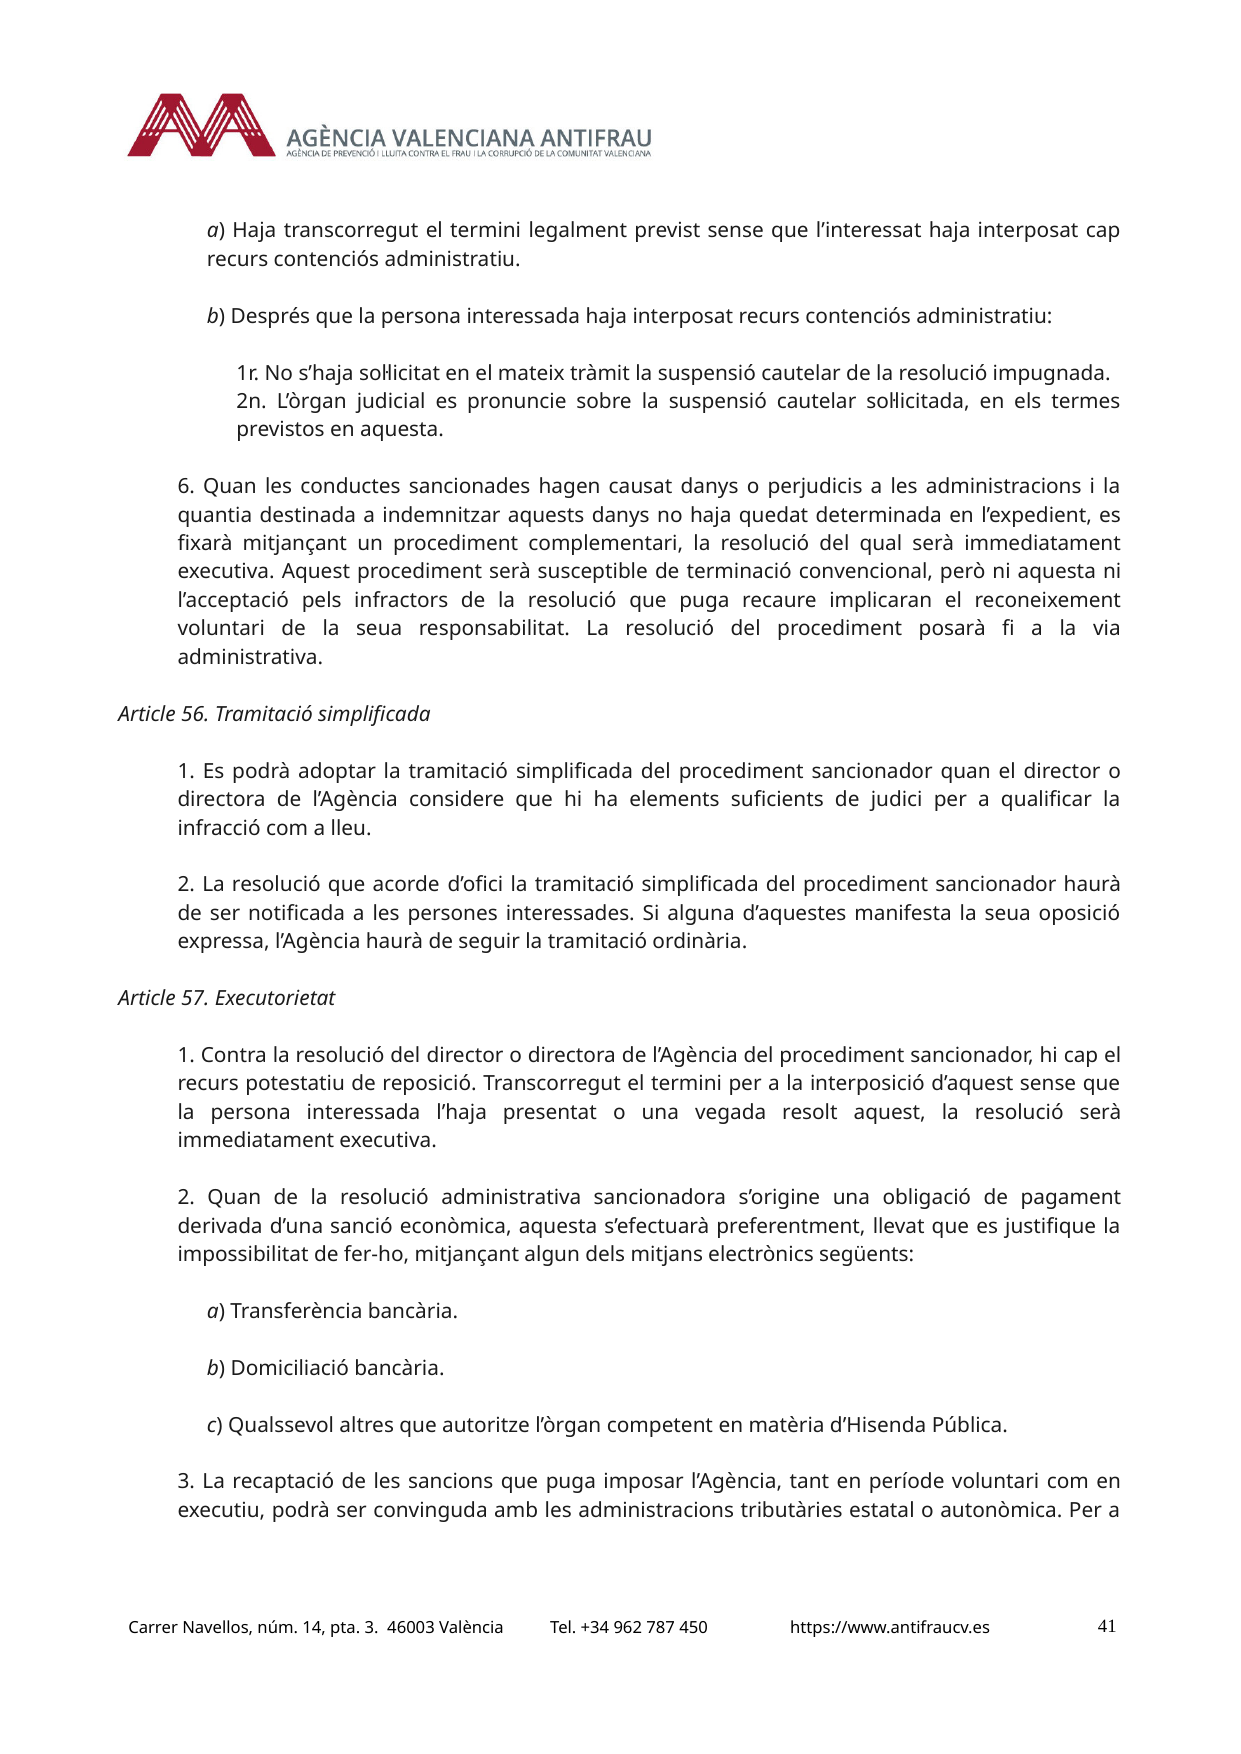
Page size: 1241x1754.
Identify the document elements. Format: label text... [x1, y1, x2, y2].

text a) Haja transcorregut el termini legalment previst sense que l’interessat haja interposat cap recurs contenciós administratiu. [207, 215, 1122, 272]
text 1. Es podrà adoptar la tramitació simplificada del procediment sancionador quan el director o directora de l’Agència considere que hi ha elements suficients de judici per a qualificar la infracció com a lleu. [177, 756, 1122, 841]
text b) Domiciliació bancària. [207, 1353, 1122, 1381]
text Article 56. Tramitació simplificada [118, 699, 1122, 727]
text 2n. L’òrgan judicial es pronuncie sobre la suspensió cautelar sol·licitada, en els termes previstos en aquesta. [236, 386, 1122, 443]
text 6. Quan les conductes sancionades hagen causat danys o perjudicis a les administracions i la quantia destinada a indemnitzar aquests danys no haja quedat determinada en l’expedient, es fixarà mitjançant un procediment complementari, la resolució del qual serà immediatament executiva. Aquest procediment serà susceptible de terminació convencional, però ni aquesta ni l’acceptació pels infractors de la resolució que puga recaure implicaran el reconeixement voluntari de la seua responsabilitat. La resolució del procediment posarà fi a la via administrativa. [177, 471, 1122, 670]
text 1. Contra la resolució del director o directora de l’Agència del procediment sancionador, hi cap el recurs potestatiu de reposició. Transcorregut el termini per a la interposició d’aquest sense que la persona interessada l’haja presentat o una vegada resolt aquest, la resolució serà immediatament executiva. [177, 1040, 1122, 1154]
text c) Qualssevol altres que autoritze l’òrgan competent en matèria d’Hisenda Pública. [207, 1410, 1122, 1438]
text 1r. No s’haja sol·licitat en el mateix tràmit la suspensió cautelar de la resolució impugnada. [236, 358, 1122, 386]
text a) Transferència bancària. [207, 1296, 1122, 1324]
text Article 57. Executorietat [118, 983, 1122, 1012]
text b) Després que la persona interessada haja interposat recurs contenciós administratiu: [207, 301, 1122, 329]
text 3. La recaptació de les sancions que puga imposar l’Agència, tant en període voluntari com en executiu, podrà ser convinguda amb les administracions tributàries estatal o autonòmica. Per a [177, 1467, 1122, 1523]
text 2. La resolució que acorde d’ofici la tramitació simplificada del procediment sancionador haurà de ser notificada a les persones interessades. Si alguna d’aquestes manifesta la seua oposició expressa, l’Agència haurà de seguir la tramitació ordinària. [177, 869, 1122, 955]
text 2. Quan de la resolució administrativa sancionadora s’origine una obligació de pagament derivada d’una sanció econòmica, aquesta s’efectuarà preferentment, llevat que es justifique la impossibilitat de fer-ho, mitjançant algun dels mitjans electrònics següents: [177, 1182, 1122, 1268]
picture [122, 81, 655, 166]
